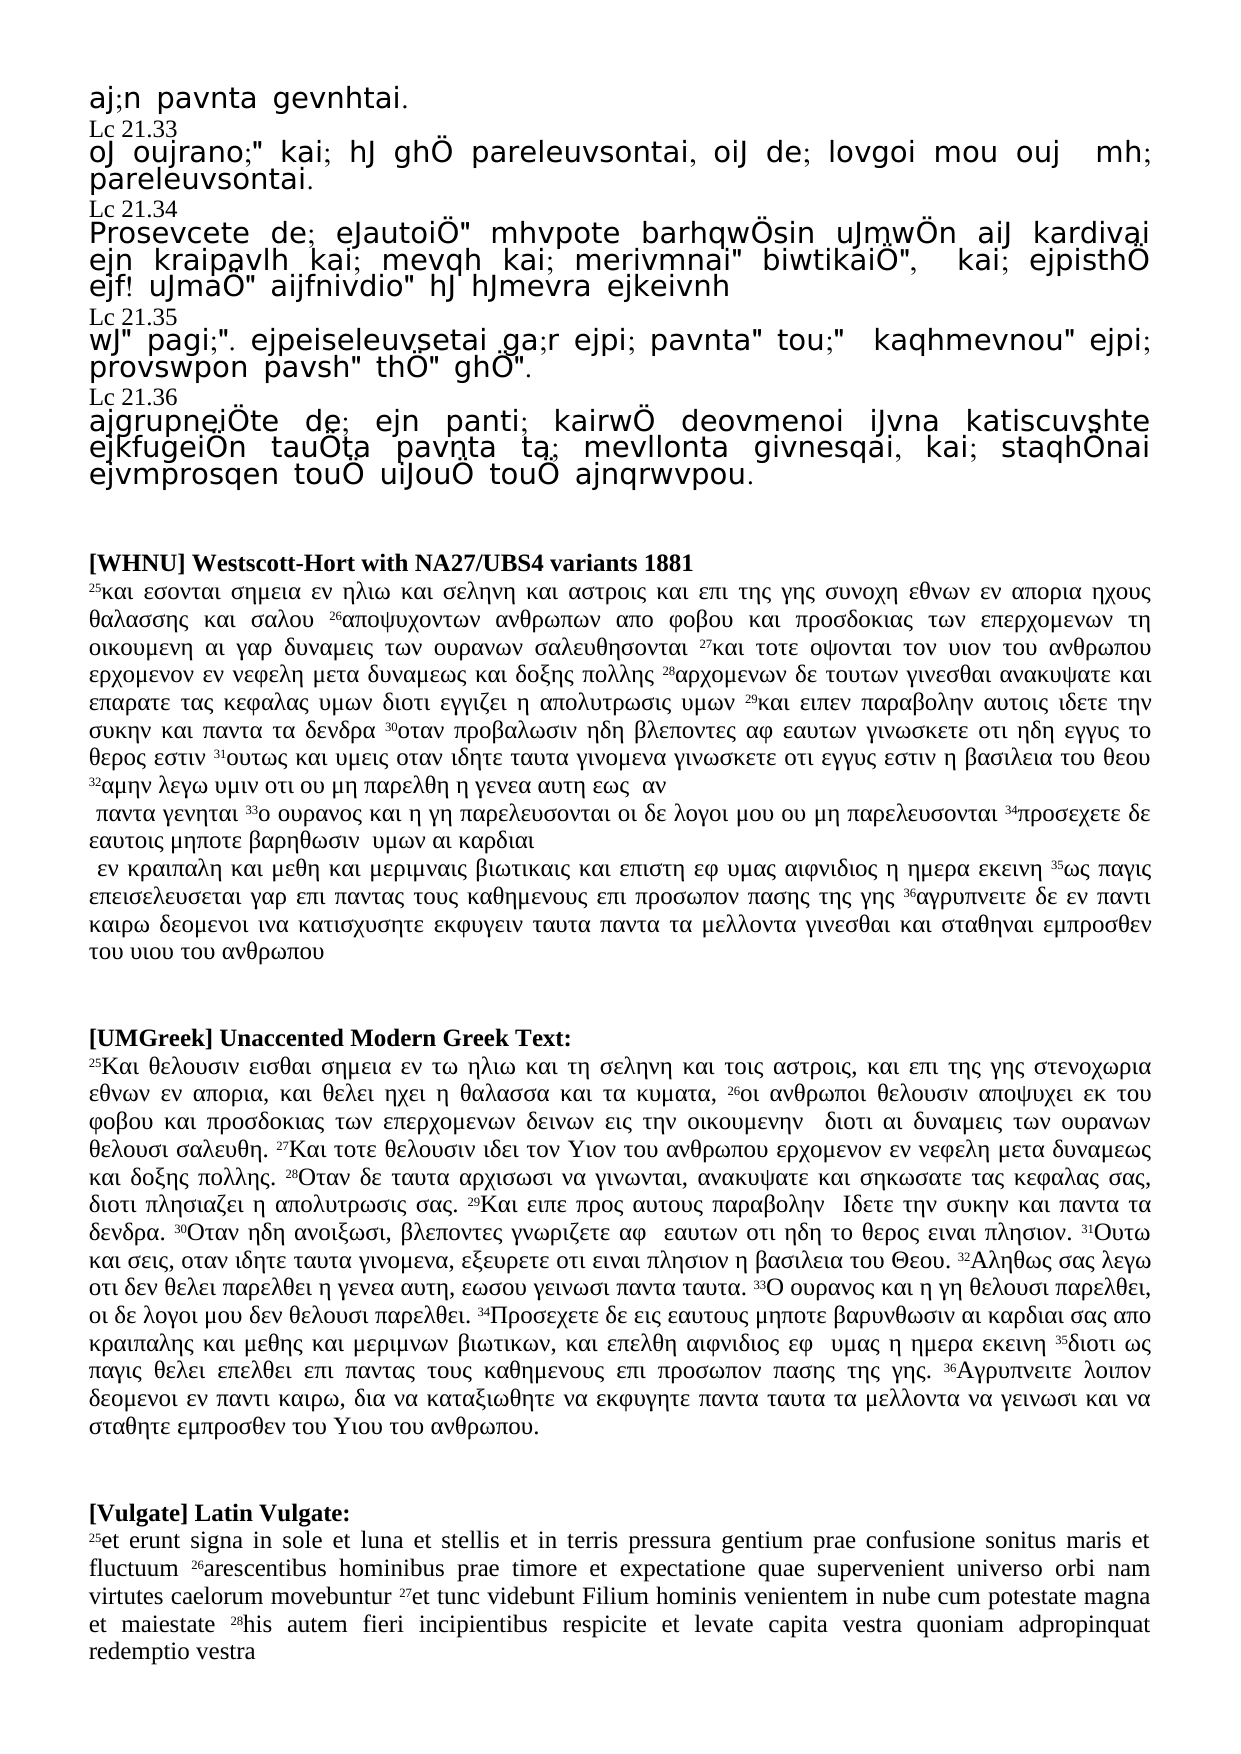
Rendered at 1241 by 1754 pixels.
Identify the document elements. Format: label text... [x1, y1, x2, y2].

text παντα γενηται 33ο ουρανος και η γη παρελευσονται οι δε λογοι μου ου μη παρελευσονται 34προσεχετε δε εαυτοις μηποτε βαρηθωσιν υμων αι καρδιαι [88, 799, 1152, 854]
text [WHNU] Westscott-Hort with NA27/UBS4 variants 1881 [88, 549, 1152, 577]
text [UMGreek] Unaccented Modern Greek Text: [88, 1024, 1152, 1052]
text ajmh;n levgw uJmiÖn oJvti ouj mh; parevlqh hJ genea; auJvth eJvw" aj;n pavnta gevnhtai. [88, 88, 1152, 115]
text Lc 21.35 [88, 303, 1152, 330]
text 25et erunt signa in sole et luna et stellis et in terris pressura gentium prae confusione sonitus maris et fluctuum 26arescentibus hominibus prae timore et expectatione quae supervenient universo orbi nam virtutes caelorum movebuntur 27et tunc videbunt Filium hominis venientem in nube cum potestate magna et maiestate 28his autem fieri incipientibus respicite et levate capita vestra quoniam adpropinquat redemptio vestra [88, 1527, 1152, 1665]
text oJ oujrano;" kai; hJ ghÖ pareleuvsontai, oiJ de; lovgoi mou ouj mh; pareleuvsontai. [88, 143, 1152, 196]
text 25και εσονται σημεια εν ηλιω και σεληνη και αστροις και επι της γης συνοχη εθνων εν απορια ηχους θαλασσης και σαλου 26αποψυχοντων ανθρωπων απο φοβου και προσδοκιας των επερχομενων τη οικουμενη αι γαρ δυναμεις των ουρανων σαλευθησονται 27και τοτε οψονται τον υιον του ανθρωπου ερχομενον εν νεφελη μετα δυναμεως και δοξης πολλης 28αρχομενων δε τουτων γινεσθαι ανακυψατε και επαρατε τας κεφαλας υμων διοτι εγγιζει η απολυτρωσις υμων 29και ειπεν παραβολην αυτοις ιδετε την συκην και παντα τα δενδρα 30οταν προβαλωσιν ηδη βλεποντες αφ εαυτων γινωσκετε οτι ηδη εγγυς το θερος εστιν 31ουτως και υμεις οταν ιδητε ταυτα γινομενα γινωσκετε οτι εγγυς εστιν η βασιλεια του θεου 32αμην λεγω υμιν οτι ου μη παρελθη η γενεα αυτη εως αν [88, 577, 1152, 799]
text [Vulgate] Latin Vulgate: [88, 1499, 1152, 1527]
text εν κραιπαλη και μεθη και μεριμναις βιωτικαις και επιστη εφ υμας αιφνιδιος η ημερα εκεινη 35ως παγις επεισελευσεται γαρ επι παντας τους καθημενους επι προσωπον πασης της γης 36αγρυπνειτε δε εν παντι καιρω δεομενοι ινα κατισχυσητε εκφυγειν ταυτα παντα τα μελλοντα γινεσθαι και σταθηναι εμπροσθεν του υιου του ανθρωπου [88, 854, 1152, 965]
text wJ" pagi;". ejpeiseleuvsetai ga;r ejpi; pavnta" tou;" kaqhmevnou" ejpi; provswpon pavsh" thÖ" ghÖ". [88, 330, 1152, 383]
text ajgrupneiÖte de; ejn panti; kairwÖ deovmenoi iJvna katiscuvshte ejkfugeiÖn tauÖta pavnta ta; mevllonta givnesqai, kai; staqhÖnai ejvmprosqen touÖ uiJouÖ touÖ ajnqrwvpou. [88, 411, 1152, 490]
text 25Και θελουσιν εισθαι σημεια εν τω ηλιω και τη σεληνη και τοις αστροις, και επι της γης στενοχωρια εθνων εν απορια, και θελει ηχει η θαλασσα και τα κυματα, 26οι ανθρωποι θελουσιν αποψυχει εκ του φοβου και προσδοκιας των επερχομενων δεινων εις την οικουμενην διοτι αι δυναμεις των ουρανων θελουσι σαλευθη. 27Και τοτε θελουσιν ιδει τον Υιον του ανθρωπου ερχομενον εν νεφελη μετα δυναμεως και δοξης πολλης. 28Οταν δε ταυτα αρχισωσι να γινωνται, ανακυψατε και σηκωσατε τας κεφαλας σας, διοτι πλησιαζει η απολυτρωσις σας. 29Και ειπε προς αυτους παραβολην Ιδετε την συκην και παντα τα δενδρα. 30Οταν ηδη ανοιξωσι, βλεποντες γνωριζετε αφ εαυτων οτι ηδη το θερος ειναι πλησιον. 31Ουτω και σεις, οταν ιδητε ταυτα γινομενα, εξευρετε οτι ειναι πλησιον η βασιλεια του Θεου. 32Αληθως σας λεγω οτι δεν θελει παρελθει η γενεα αυτη, εωσου γεινωσι παντα ταυτα. 33Ο ουρανος και η γη θελουσι παρελθει, οι δε λογοι μου δεν θελουσι παρελθει. 34Προσεχετε δε εις εαυτους μηποτε βαρυνθωσιν αι καρδιαι σας απο κραιπαλης και μεθης και μεριμνων βιωτικων, και επελθη αιφνιδιος εφ υμας η ημερα εκεινη 35διοτι ως παγις θελει επελθει επι παντας τους καθημενους επι προσωπον πασης της γης. 36Αγρυπνειτε λοιπον δεομενοι εν παντι καιρω, δια να καταξιωθητε να εκφυγητε παντα ταυτα τα μελλοντα να γεινωσι και να σταθητε εμπροσθεν του Υιου του ανθρωπου. [88, 1052, 1152, 1440]
text Lc 21.33 [88, 115, 1152, 143]
text Lc 21.34 [88, 196, 1152, 223]
text Prosevcete de; eJautoiÖ" mhvpote barhqwÖsin uJmwÖn aiJ kardivai ejn kraipavlh kai; mevqh kai; merivmnai" biwtikaiÖ", kai; ejpisthÖ ejf! uJmaÖ" aijfnivdio" hJ hJmevra ejkeivnh [88, 223, 1152, 303]
text Lc 21.36 [88, 383, 1152, 411]
